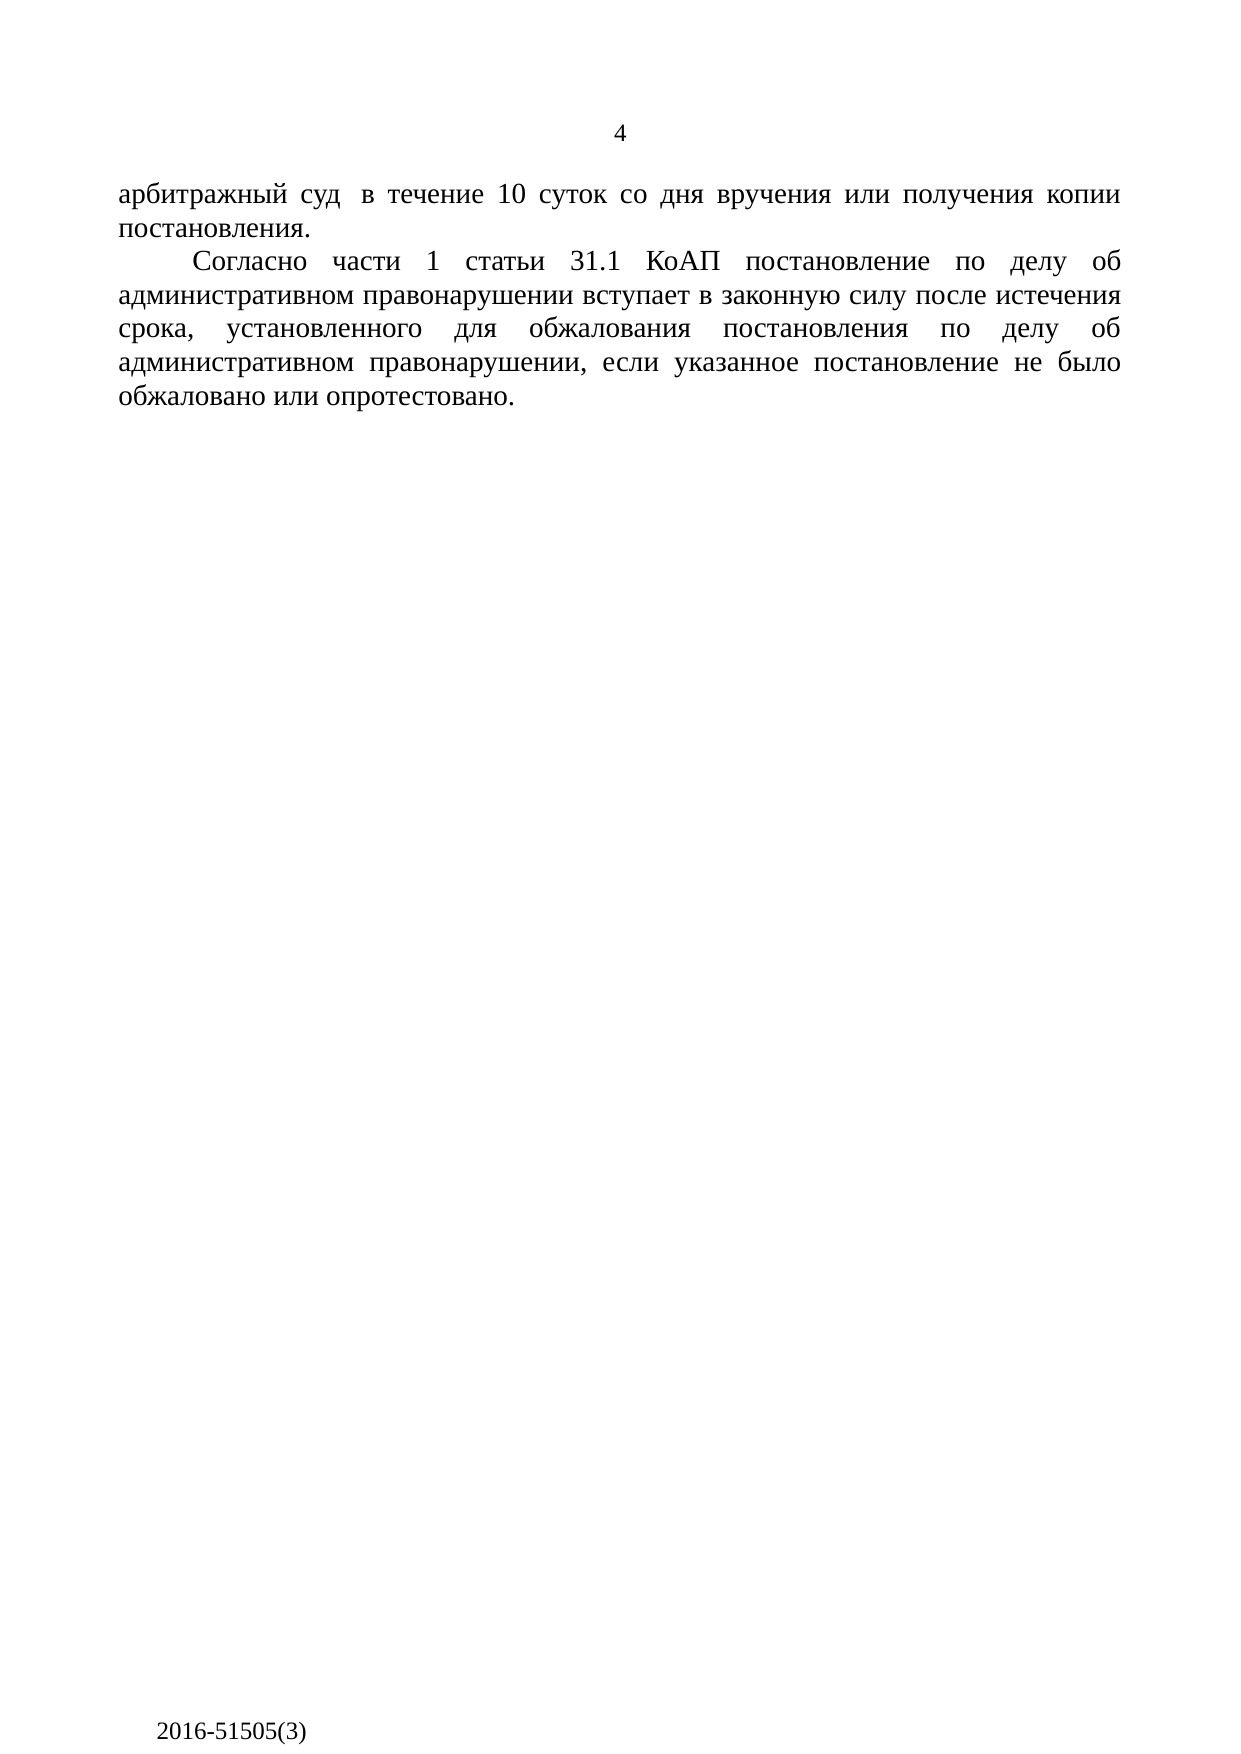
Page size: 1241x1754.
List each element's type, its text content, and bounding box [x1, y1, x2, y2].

text арбитражный суд в течение 10 суток со дня вручения или получения копии постановления. [118, 176, 1122, 243]
text Согласно части 1 статьи 31.1 КоАП постановление по делу об административном правонарушении вступает в законную силу после истечения срока, установленного для обжалования постановления по делу об административном правонарушении, если указанное постановление не было обжаловано или опротестовано. [118, 243, 1122, 411]
